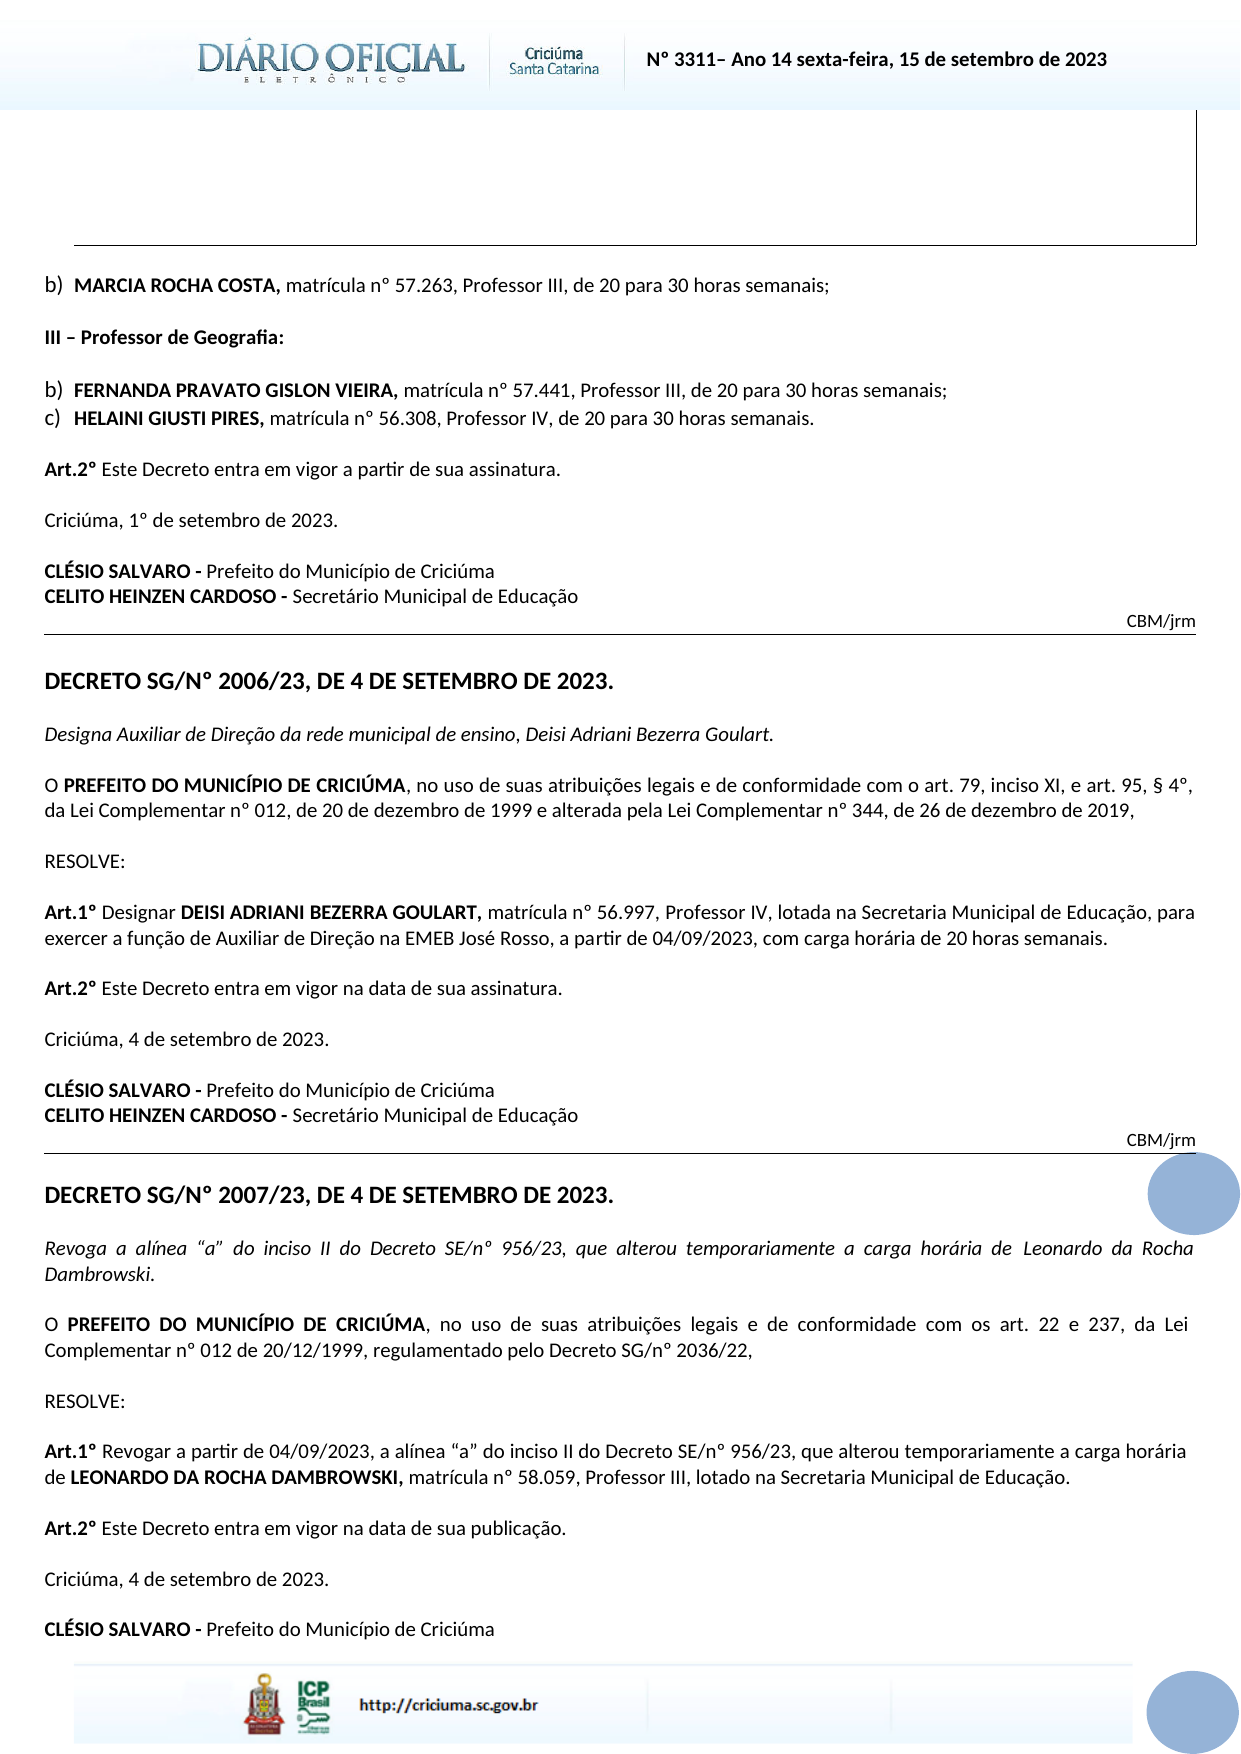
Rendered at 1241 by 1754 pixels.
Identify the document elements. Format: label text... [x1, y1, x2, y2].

text CLÉSIO SALVARO - Prefeito do Município de Criciúma [44, 1077, 1196, 1103]
text Designa Auxiliar de Direção da rede municipal de ensino, Deisi Adriani Bezerra Goulart. [44, 721, 1196, 747]
text CELITO HEINZEN CARDOSO - Secretário Municipal de Educação [44, 583, 1196, 609]
text CBM/jrm [44, 609, 1196, 634]
text Criciúma, 1º de setembro de 2023. [44, 507, 1196, 533]
text RESOLVE: [44, 848, 1196, 874]
text CELITO HEINZEN CARDOSO - Secretário Municipal de Educação [44, 1103, 1196, 1128]
text CLÉSIO SALVARO - Prefeito do Município de Criciúma [44, 558, 1196, 583]
text CLÉSIO SALVARO - Prefeito do Município de Criciúma [44, 1617, 1240, 1642]
text DECRETO SG/Nº 2006/23, DE 4 DE SETEMBRO DE 2023. [44, 665, 1196, 696]
text Criciúma, 4 de setembro de 2023. [44, 1026, 1196, 1052]
text Art.2º Este Decreto entra em vigor na data de sua publicação. [44, 1515, 1188, 1540]
text Art.2º Este Decreto entra em vigor a partir de sua assinatura. [44, 456, 1196, 482]
text CBM/jrm [44, 1128, 1196, 1153]
text Art.2º Este Decreto entra em vigor na data de sua assinatura. [44, 976, 1196, 1001]
text DECRETO SG/Nº 2007/23, DE 4 DE SETEMBRO DE 2023. [44, 1179, 1151, 1210]
list HELAINI GIUSTI PIRES, matrícula nº 56.308, Professor IV, de 20 para 30 horas semanais. [44, 403, 1196, 431]
text Criciúma, 4 de setembro de 2023. [44, 1566, 1196, 1591]
text Art.1º Designar DEISI ADRIANI BEZERRA GOULART, matrícula nº 56.997, Professor IV, lotada na Secretaria Municipal de Educação, para exercer a função de Auxiliar de Direção na EMEB José Rosso, a partir de 04/09/2023, com carga horária de 20 horas semanais. [44, 899, 1196, 950]
text RESOLVE: [44, 1388, 1196, 1413]
list MARCIA ROCHA COSTA, matrícula nº 57.263, Professor III, de 20 para 30 horas semanais; [44, 271, 1196, 299]
text O PREFEITO DO MUNICÍPIO DE CRICIÚMA, no uso de suas atribuições legais e de conformidade com os art. 22 e 237, da Lei Complementar nº 012 de 20/12/1999, regulamentado pelo Decreto SG/nº 2036/22, [44, 1312, 1190, 1362]
text Revoga a alínea “a” do inciso II do Decreto SE/nº 956/23, que alterou temporariamente a carga horária de Leonardo da Rocha Dambrowski. [44, 1235, 1196, 1286]
list FERNANDA PRAVATO GISLON VIEIRA, matrícula nº 57.441, Professor III, de 20 para 30 horas semanais; [44, 375, 1196, 403]
text III – Professor de Geografia: [44, 324, 1196, 349]
text Art.1º Revogar a partir de 04/09/2023, a alínea “a” do inciso II do Decreto SE/nº 956/23, que alterou temporariamente a carga horária de LEONARDO DA ROCHA DAMBROWSKI, matrícula nº 58.059, Professor III, lotado na Secretaria Municipal de Educação. [44, 1439, 1188, 1489]
text O PREFEITO DO MUNICÍPIO DE CRICIÚMA, no uso de suas atribuições legais e de conformidade com o art. 79, inciso XI, e art. 95, § 4º, da Lei Complementar nº 012, de 20 de dezembro de 1999 e alterada pela Lei Complementar nº 344, de 26 de dezembro de 2019, [44, 772, 1196, 823]
